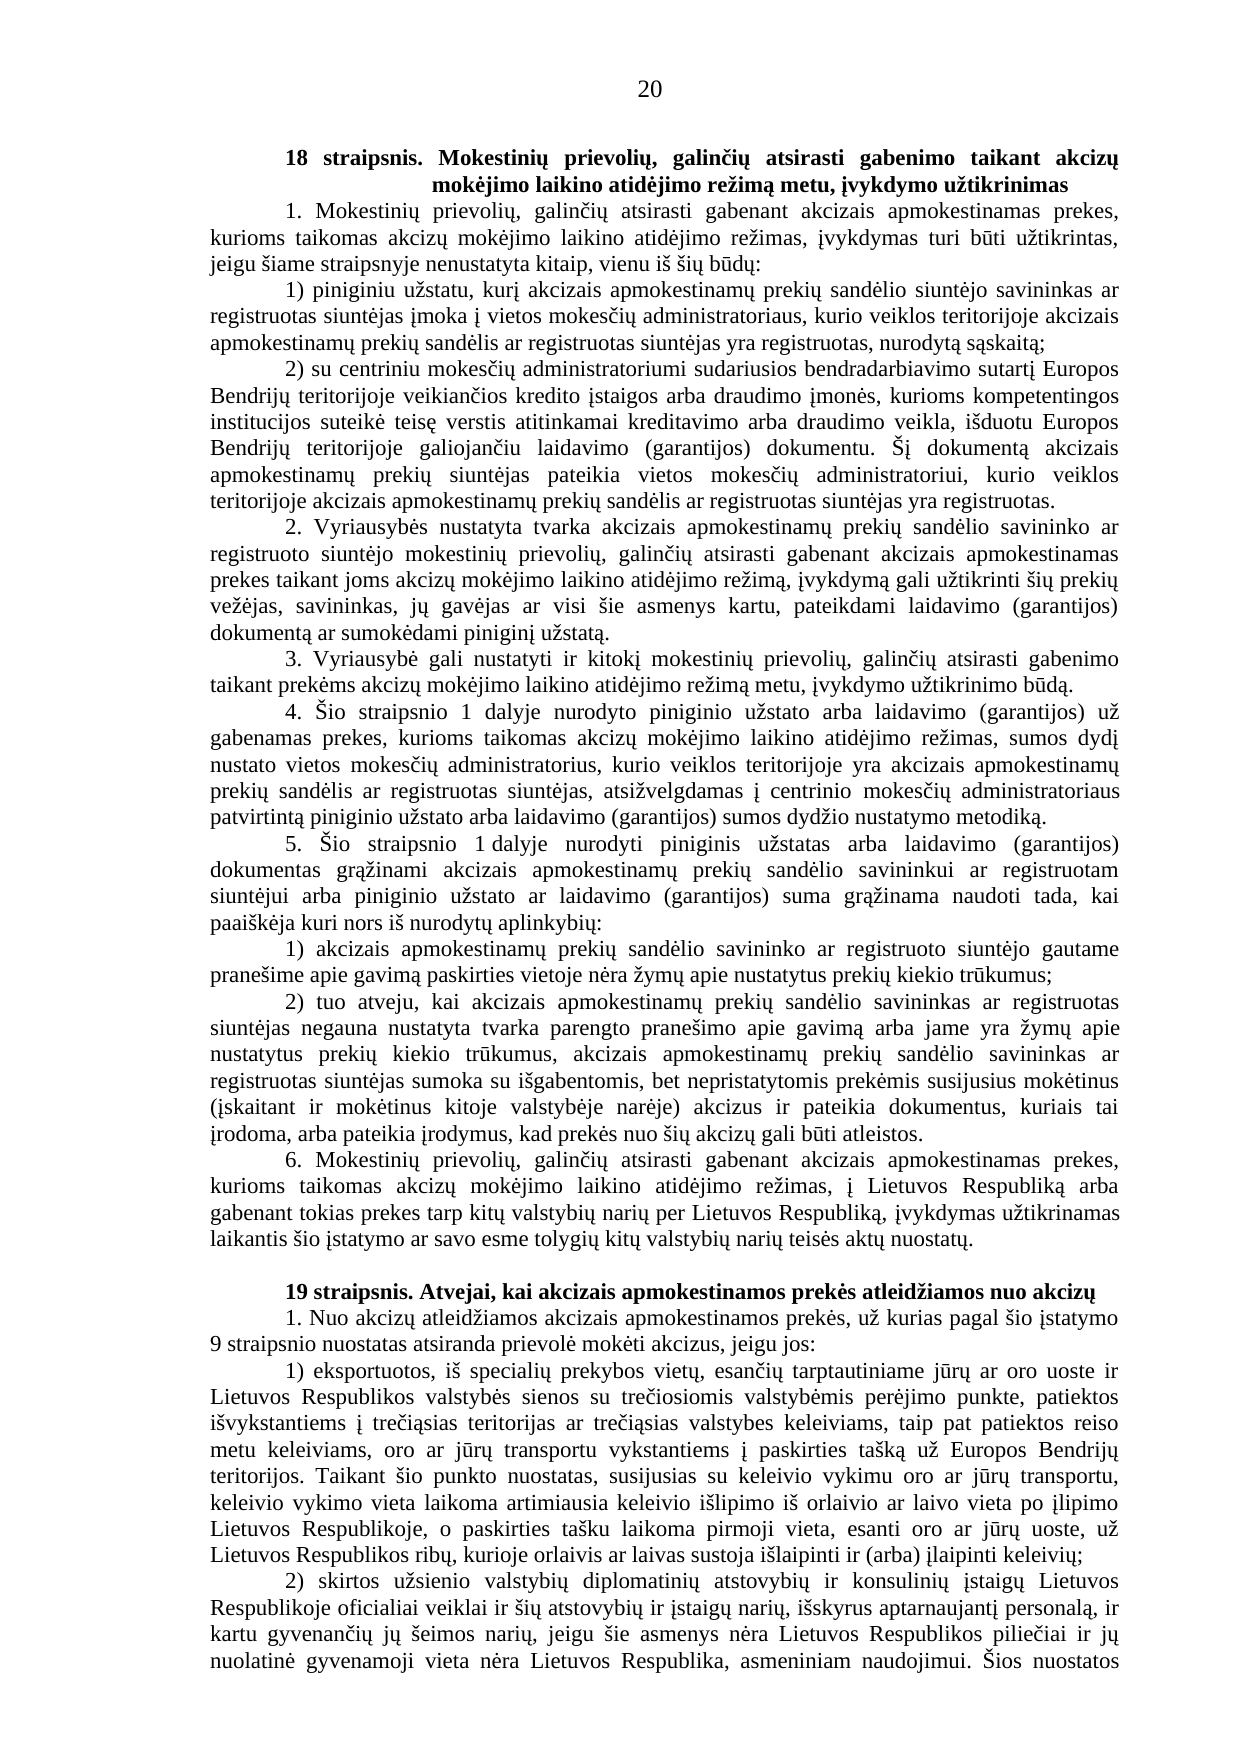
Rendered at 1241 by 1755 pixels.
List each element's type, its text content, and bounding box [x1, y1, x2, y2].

text 3. Vyriausybė gali nustatyti ir kitokį mokestinių prievolių, galinčių atsirasti gabenimo taikant prekėms akcizų mokėjimo laikino atidėjimo režimą metu, įvykdymo užtikrinimo būdą. [210, 645, 1120, 698]
text 2) su centriniu mokesčių administratoriumi sudariusios bendradarbiavimo sutartį Europos Bendrijų teritorijoje veikiančios kredito įstaigos arba draudimo įmonės, kurioms kompetentingos institucijos suteikė teisę verstis atitinkamai kreditavimo arba draudimo veikla, išduotu Europos Bendrijų teritorijoje galiojančiu laidavimo (garantijos) dokumentu. Šį dokumentą akcizais apmokestinamų prekių siuntėjas pateikia vietos mokesčių administratoriui, kurio veiklos teritorijoje akcizais apmokestinamų prekių sandėlis ar registruotas siuntėjas yra registruotas. [210, 355, 1120, 513]
text 2. Vyriausybės nustatyta tvarka akcizais apmokestinamų prekių sandėlio savininko ar registruoto siuntėjo mokestinių prievolių, galinčių atsirasti gabenant akcizais apmokestinamas prekes taikant joms akcizų mokėjimo laikino atidėjimo režimą, įvykdymą gali užtikrinti šių prekių vežėjas, savininkas, jų gavėjas ar visi šie asmenys kartu, pateikdami laidavimo (garantijos) dokumentą ar sumokėdami piniginį užstatą. [210, 513, 1120, 645]
text 5. Šio straipsnio 1 dalyje nurodyti piniginis užstatas arba laidavimo (garantijos) dokumentas grąžinami akcizais apmokestinamų prekių sandėlio savininkui ar registruotam siuntėjui arba piniginio užstato ar laidavimo (garantijos) suma grąžinama naudoti tada, kai paaiškėja kuri nors iš nurodytų aplinkybių: [210, 830, 1120, 935]
text 19 straipsnis. Atvejai, kai akcizais apmokestinamos prekės atleidžiamos nuo akcizų [285, 1278, 1120, 1304]
text 6. Mokestinių prievolių, galinčių atsirasti gabenant akcizais apmokestinamas prekes, kurioms taikomas akcizų mokėjimo laikino atidėjimo režimas, į Lietuvos Respubliką arba gabenant tokias prekes tarp kitų valstybių narių per Lietuvos Respubliką, įvykdymas užtikrinamas laikantis šio įstatymo ar savo esme tolygių kitų valstybių narių teisės aktų nuostatų. [210, 1146, 1120, 1251]
text 1. Mokestinių prievolių, galinčių atsirasti gabenant akcizais apmokestinamas prekes, kurioms taikomas akcizų mokėjimo laikino atidėjimo režimas, įvykdymas turi būti užtikrintas, jeigu šiame straipsnyje nenustatyta kitaip, vienu iš šių būdų: [210, 197, 1120, 276]
text 1) piniginiu užstatu, kurį akcizais apmokestinamų prekių sandėlio siuntėjo savininkas ar registruotas siuntėjas įmoka į vietos mokesčių administratoriaus, kurio veiklos teritorijoje akcizais apmokestinamų prekių sandėlis ar registruotas siuntėjas yra registruotas, nurodytą sąskaitą; [210, 276, 1120, 355]
text 4. Šio straipsnio 1 dalyje nurodyto piniginio užstato arba laidavimo (garantijos) už gabenamas prekes, kurioms taikomas akcizų mokėjimo laikino atidėjimo režimas, sumos dydį nustato vietos mokesčių administratorius, kurio veiklos teritorijoje yra akcizais apmokestinamų prekių sandėlis ar registruotas siuntėjas, atsižvelgdamas į centrinio mokesčių administratoriaus patvirtintą piniginio užstato arba laidavimo (garantijos) sumos dydžio nustatymo metodiką. [210, 698, 1120, 830]
text 1. Nuo akcizų atleidžiamos akcizais apmokestinamos prekės, už kurias pagal šio įstatymo 9 straipsnio nuostatas atsiranda prievolė mokėti akcizus, jeigu jos: [210, 1304, 1120, 1357]
text 1) eksportuotos, iš specialių prekybos vietų, esančių tarptautiniame jūrų ar oro uoste ir Lietuvos Respublikos valstybės sienos su trečiosiomis valstybėmis perėjimo punkte, patiektos išvykstantiems į trečiąsias teritorijas ar trečiąsias valstybes keleiviams, taip pat patiektos reiso metu keleiviams, oro ar jūrų transportu vykstantiems į paskirties tašką už Europos Bendrijų teritorijos. Taikant šio punkto nuostatas, susijusias su keleivio vykimu oro ar jūrų transportu, keleivio vykimo vieta laikoma artimiausia keleivio išlipimo iš orlaivio ar laivo vieta po įlipimo Lietuvos Respublikoje, o paskirties tašku laikoma pirmoji vieta, esanti oro ar jūrų uoste, už Lietuvos Respublikos ribų, kurioje orlaivis ar laivas sustoja išlaipinti ir (arba) įlaipinti keleivių; [210, 1357, 1120, 1568]
text 2) skirtos užsienio valstybių diplomatinių atstovybių ir konsulinių įstaigų Lietuvos Respublikoje oficialiai veiklai ir šių atstovybių ir įstaigų narių, išskyrus aptarnaujantį personalą, ir kartu gyvenančių jų šeimos narių, jeigu šie asmenys nėra Lietuvos Respublikos piliečiai ir jų nuolatinė gyvenamoji vieta nėra Lietuvos Respublika, asmeniniam naudojimui. Šios nuostatos [210, 1568, 1120, 1673]
text 18 straipsnis. Mokestinių prievolių, galinčių atsirasti gabenimo taikant akcizų mokėjimo laikino atidėjimo režimą metu, įvykdymo užtikrinimas [285, 144, 1120, 197]
text 2) tuo atveju, kai akcizais apmokestinamų prekių sandėlio savininkas ar registruotas siuntėjas negauna nustatyta tvarka parengto pranešimo apie gavimą arba jame yra žymų apie nustatytus prekių kiekio trūkumus, akcizais apmokestinamų prekių sandėlio savininkas ar registruotas siuntėjas sumoka su išgabentomis, bet nepristatytomis prekėmis susijusius mokėtinus (įskaitant ir mokėtinus kitoje valstybėje narėje) akcizus ir pateikia dokumentus, kuriais tai įrodoma, arba pateikia įrodymus, kad prekės nuo šių akcizų gali būti atleistos. [210, 988, 1120, 1146]
text 1) akcizais apmokestinamų prekių sandėlio savininko ar registruoto siuntėjo gautame pranešime apie gavimą paskirties vietoje nėra žymų apie nustatytus prekių kiekio trūkumus; [210, 935, 1120, 988]
